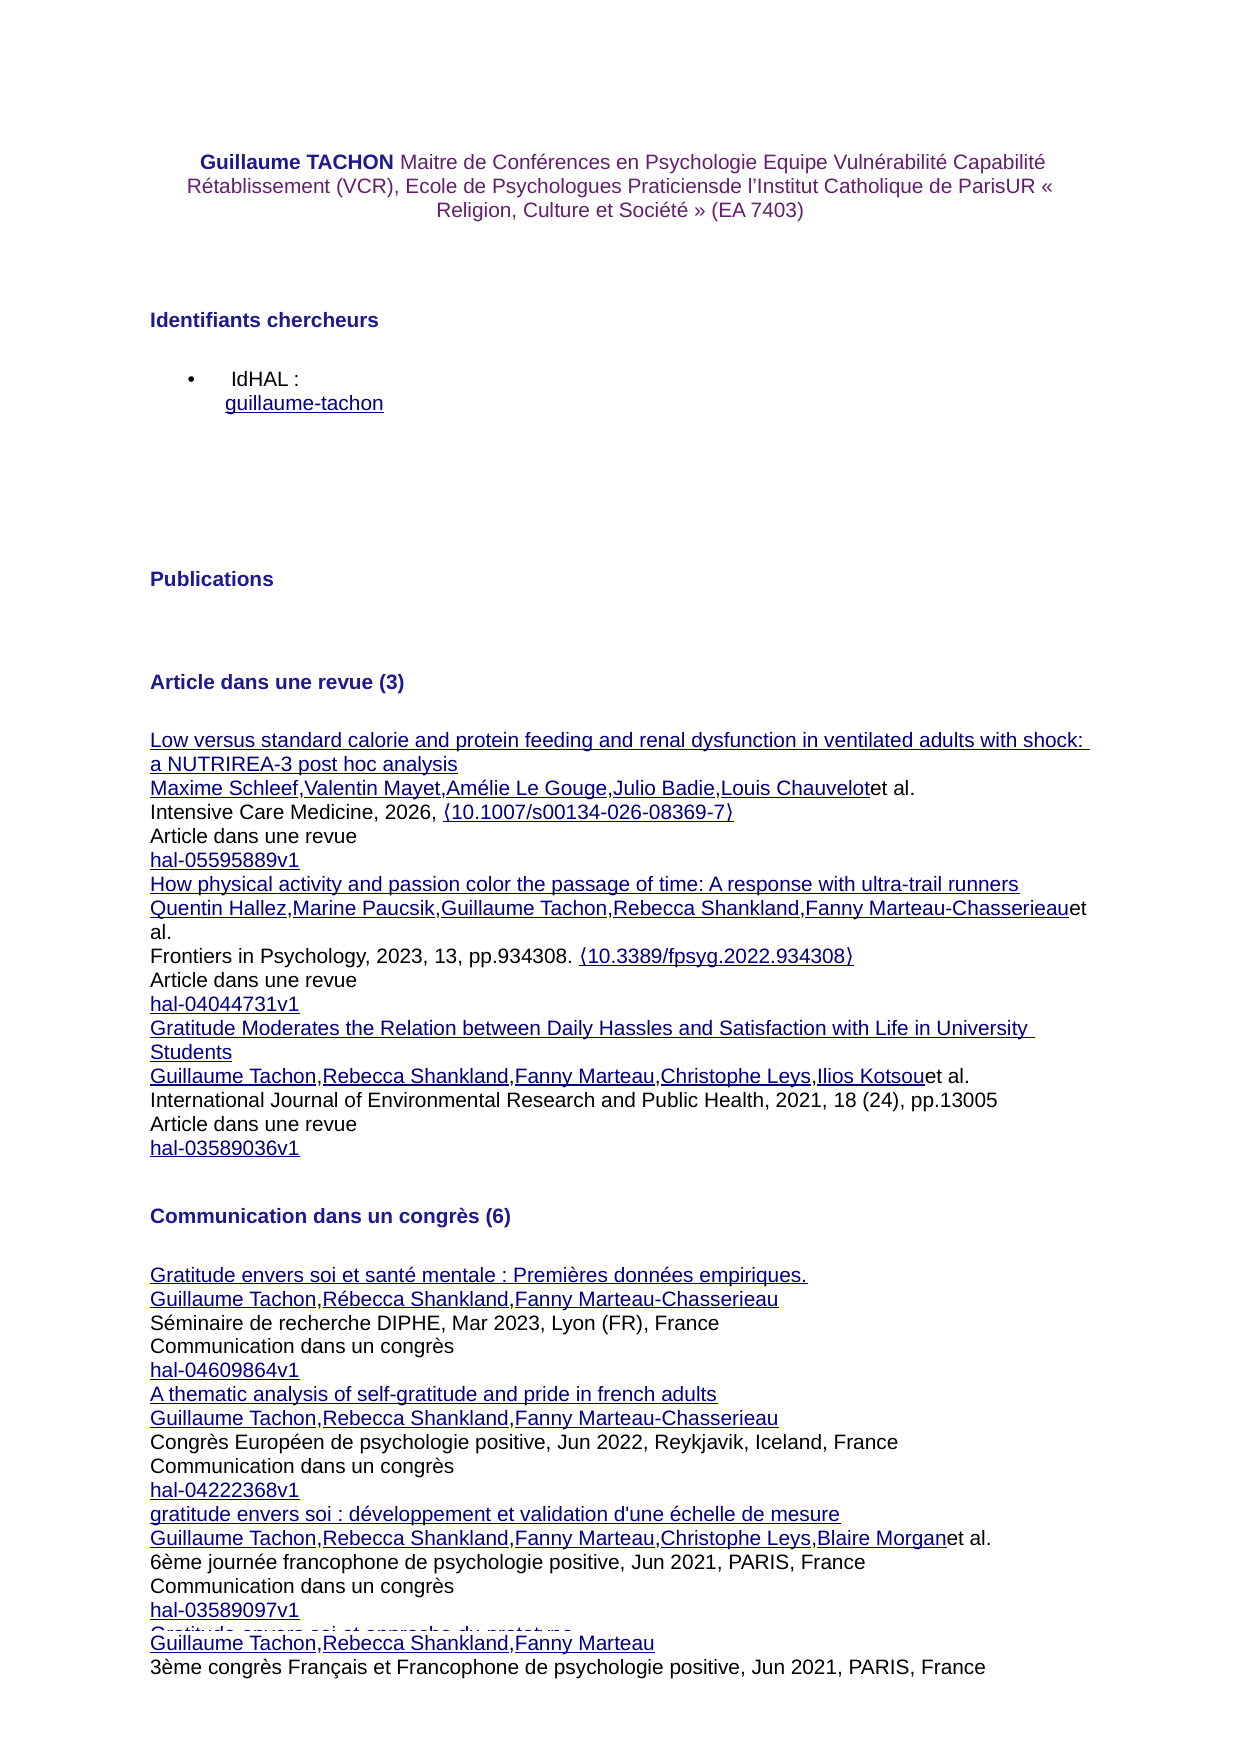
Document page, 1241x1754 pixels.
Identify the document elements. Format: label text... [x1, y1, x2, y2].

table_header a NUTRIREA-3 post hoc analysis Maxime Schleef,Valentin Mayet,Amélie Le Gouge,Julio Badie,Louis Chauvelotet al. Intensive Care Medicine, 2026, ⟨10.1007/s00134-026-08369-7⟩ Article dans une revue hal-05595889v1 [150, 750, 1090, 872]
table_header Gratitude envers soi et santé mentale : Premières données empiriques. Guillaume Tachon,Rébecca Shankland,Fanny Marteau-Chasserieau Séminaire de recherche DIPHE, Mar 2023, Lyon (FR), France Communication dans un congrès hal-04609864v1 [150, 1263, 1090, 1382]
subtitle Article dans une revue (3) [150, 670, 1090, 694]
subtitle Communication dans un congrès (6) [150, 1204, 1090, 1228]
table_cell A thematic analysis of self-gratitude and pride in french adults Guillaume Tachon,Rebecca Shankland,Fanny Marteau-Chasserieau Congrès Européen de psychologie positive, Jun 2022, Reykjavik, Iceland, France Communication dans un congrès hal-04222368v1 [150, 1382, 1090, 1502]
list IdHAL : [187, 367, 1090, 391]
table_header Low versus standard calorie and protein feeding and renal dysfunction in ventilated adults with shock: [150, 728, 1090, 749]
table_cell How physical activity and passion color the passage of time: A response with ultra-trail runners Quentin Hallez,Marine Paucsik,Guillaume Tachon,Rebecca Shankland,Fanny Marteau-Chasserieauet al. Frontiers in Psychology, 2023, 13, pp.934308. ⟨10.3389/fpsyg.2022.934308⟩ Article dans une revue hal-04044731v1 [150, 872, 1090, 1016]
table_cell Gratitude envers soi et approche du prototype Guillaume Tachon,Rebecca Shankland,Fanny Marteau 3ème congrès Français et Francophone de psychologie positive, Jun 2021, PARIS, France Communication dans un congrès hal-03589105v1 [150, 1622, 1090, 1679]
table_cell Gratitude Moderates the Relation between Daily Hassles and Satisfaction with Life in University Students Guillaume Tachon,Rebecca Shankland,Fanny Marteau,Christophe Leys,Ilios Kotsouet al. International Journal of Environmental Research and Public Health, 2021, 18 (24), pp.13005 Article dans une revue hal-03589036v1 [150, 1016, 1090, 1159]
list guillaume-tachon [187, 391, 1090, 414]
subtitle Guillaume TACHON Maitre de Conférences en Psychologie Equipe Vulnérabilité Capabilité Rétablissement (VCR), Ecole de Psychologues Praticiensde l’Institut Catholique de ParisUR « Religion, Culture et Société » (EA 7403) [150, 150, 1090, 222]
table_cell gratitude envers soi : développement et validation d'une échelle de mesure Guillaume Tachon,Rebecca Shankland,Fanny Marteau,Christophe Leys,Blaire Morganet al. 6ème journée francophone de psychologie positive, Jun 2021, PARIS, France Communication dans un congrès hal-03589097v1 [150, 1502, 1090, 1622]
subtitle Identifiants chercheurs [150, 308, 1090, 332]
subtitle Publications [150, 567, 1090, 591]
